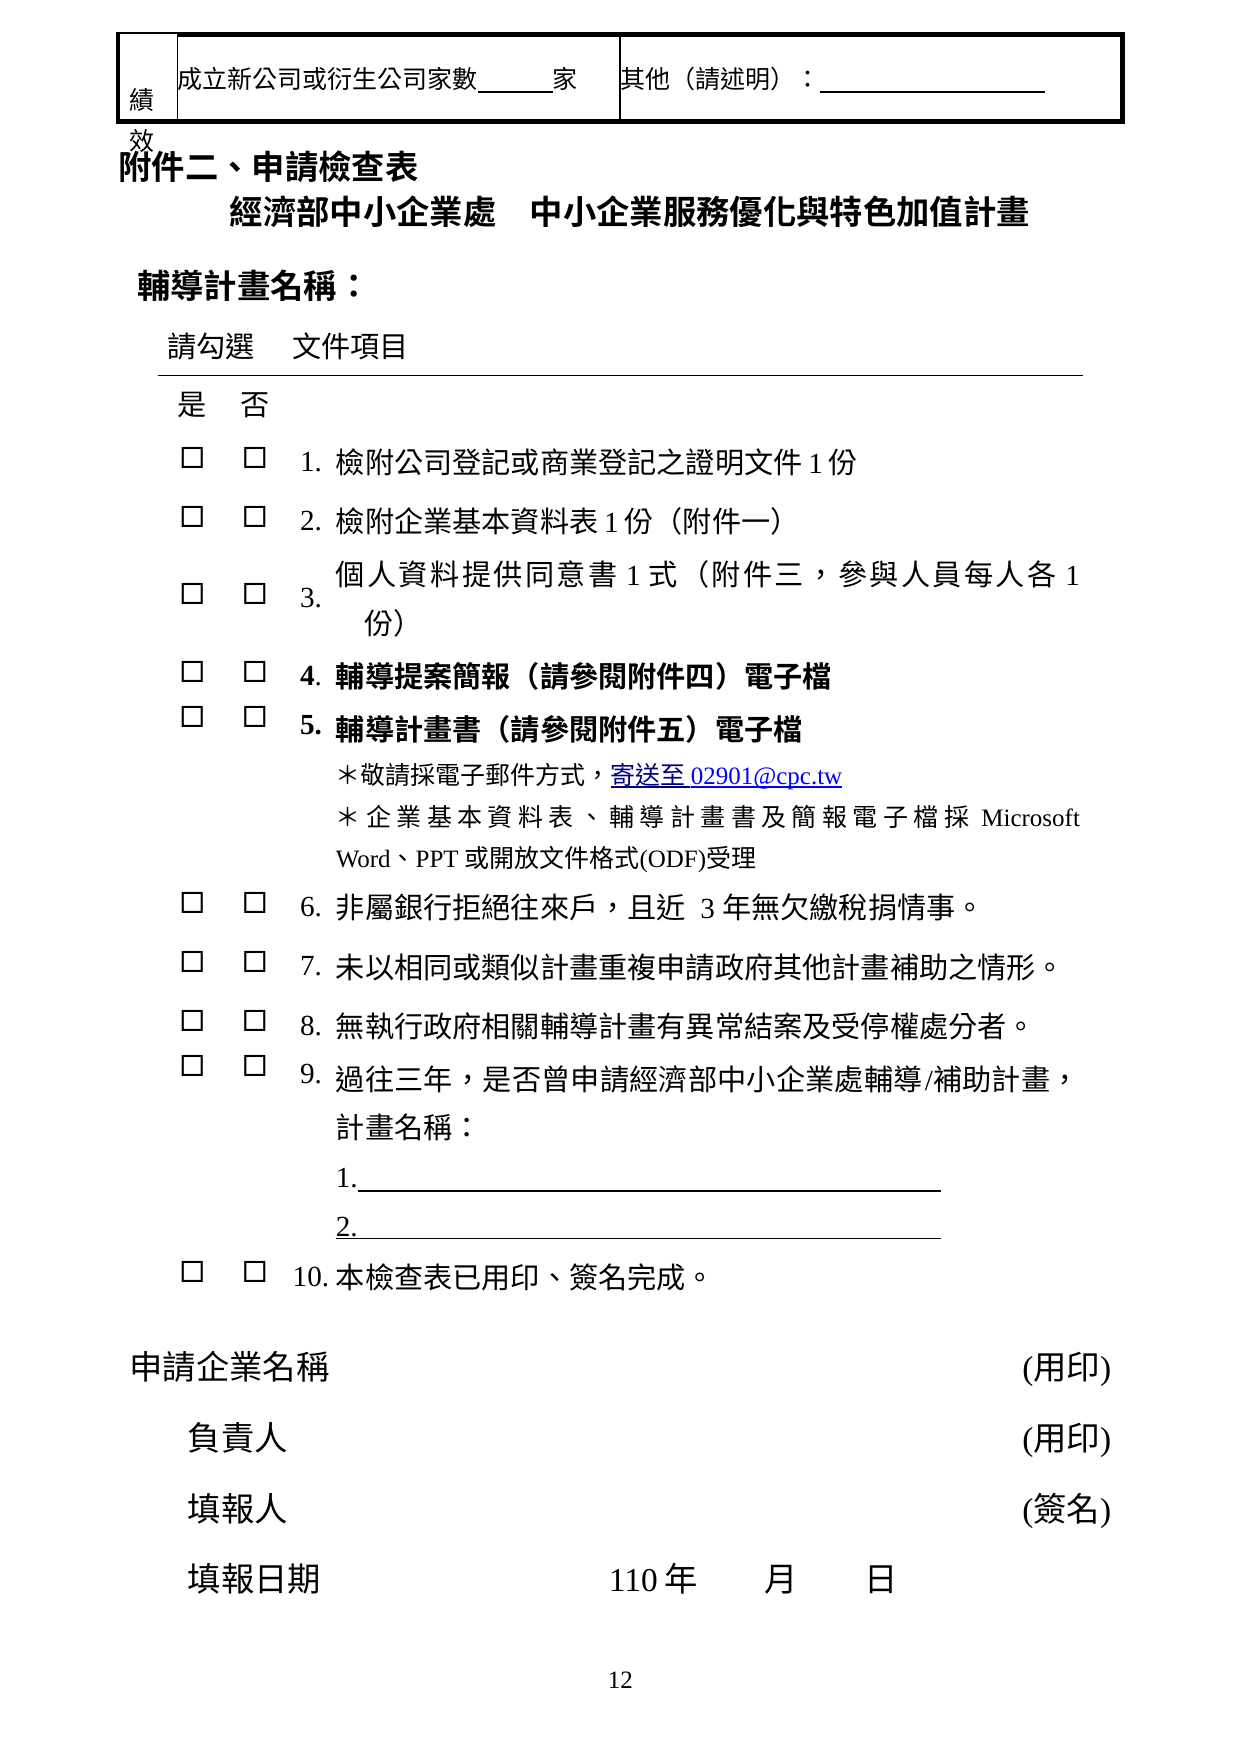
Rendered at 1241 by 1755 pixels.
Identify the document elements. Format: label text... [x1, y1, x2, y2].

table_cell 成立新公司或衍生公司家數 家 [178, 37, 619, 119]
table_cell (簽名) [384, 1483, 1122, 1553]
table_cell 否 [220, 376, 283, 434]
table_cell 110年 月 日 [384, 1553, 1122, 1624]
table_cell  [220, 879, 283, 938]
table_cell  [220, 707, 283, 879]
table_cell [283, 376, 1083, 434]
table_cell 負責人 [118, 1412, 384, 1482]
table_cell  [220, 434, 283, 493]
table_cell  [158, 552, 220, 648]
table_cell 1. [283, 434, 333, 493]
table_cell  [158, 434, 220, 493]
table_cell 5. [283, 707, 333, 879]
table_cell  [220, 493, 283, 552]
table_cell 4. [283, 648, 333, 707]
table_cell  [220, 998, 283, 1056]
table_cell 填報人 [118, 1483, 384, 1553]
table_cell 檢附公司登記或商業登記之證明文件1份 [333, 434, 1083, 493]
table_cell 6. [283, 879, 333, 938]
table_cell  [158, 879, 220, 938]
table_cell 檢附企業基本資料表1份（附件一） [333, 493, 1083, 552]
table_cell 3. [283, 552, 333, 648]
table_cell  [220, 1056, 283, 1249]
table_cell 8. [283, 998, 333, 1056]
table_cell 過往三年，是否曾申請經濟部中小企業處輔導/補助計畫， 計畫名稱： 1. 2. [333, 1056, 1083, 1249]
text 輔導計畫名稱： [118, 260, 1122, 308]
table_cell 其他（請述明）： [621, 37, 1120, 119]
table_cell 輔導提案簡報（請參閱附件四）電子檔 [333, 648, 1083, 707]
table_cell  [158, 493, 220, 552]
table_cell 非屬銀行拒絕往來戶，且近 3 年無欠繳稅捐情事。 [333, 879, 1083, 938]
table_cell  [220, 1249, 283, 1308]
table_header 文件項目 [283, 316, 1083, 375]
subtitle 附件二、申請檢查表 [118, 124, 1122, 186]
table_cell 10. [283, 1249, 333, 1308]
table_cell 本檢查表已用印、簽名完成。 [333, 1249, 1083, 1308]
table_header 請勾選 [158, 316, 283, 375]
text 經濟部中小企業處 中小企業服務優化與特色加值計畫 [137, 186, 1122, 234]
table_cell 未以相同或類似計畫重複申請政府其他計畫補助之情形。 [333, 938, 1083, 997]
table_cell 輔導計畫書（請參閱附件五）電子檔 ＊敬請採電子郵件方式，寄送至02901@cpc.tw ＊企業基本資料表、輔導計畫書及簡報電子檔採Microsoft Word、PPT 或開放文件格式(ODF)受理 [333, 707, 1083, 879]
table_header 申請企業名稱 [118, 1341, 384, 1412]
table_cell 個人資料提供同意書1式（附件三，參與人員每人各1份） [333, 552, 1083, 648]
table_cell 填報日期 [118, 1553, 384, 1624]
table_cell  [158, 1056, 220, 1249]
table_cell  [158, 1249, 220, 1308]
table_cell  [220, 552, 283, 648]
table_cell 無執行政府相關輔導計畫有異常結案及受停權處分者。 [333, 998, 1083, 1056]
table_cell 7. [283, 938, 333, 997]
table_header (用印) [384, 1341, 1122, 1412]
table_cell  [220, 938, 283, 997]
table_cell 預期績效 [120, 34, 177, 119]
table_cell (用印) [384, 1412, 1122, 1482]
table_cell  [158, 938, 220, 997]
table_cell  [220, 648, 283, 707]
table_cell  [158, 998, 220, 1056]
table_cell 是 [158, 376, 220, 434]
table_cell  [158, 707, 220, 879]
table_cell  [158, 648, 220, 707]
table_cell 9. [283, 1056, 333, 1249]
table_cell 2. [283, 493, 333, 552]
